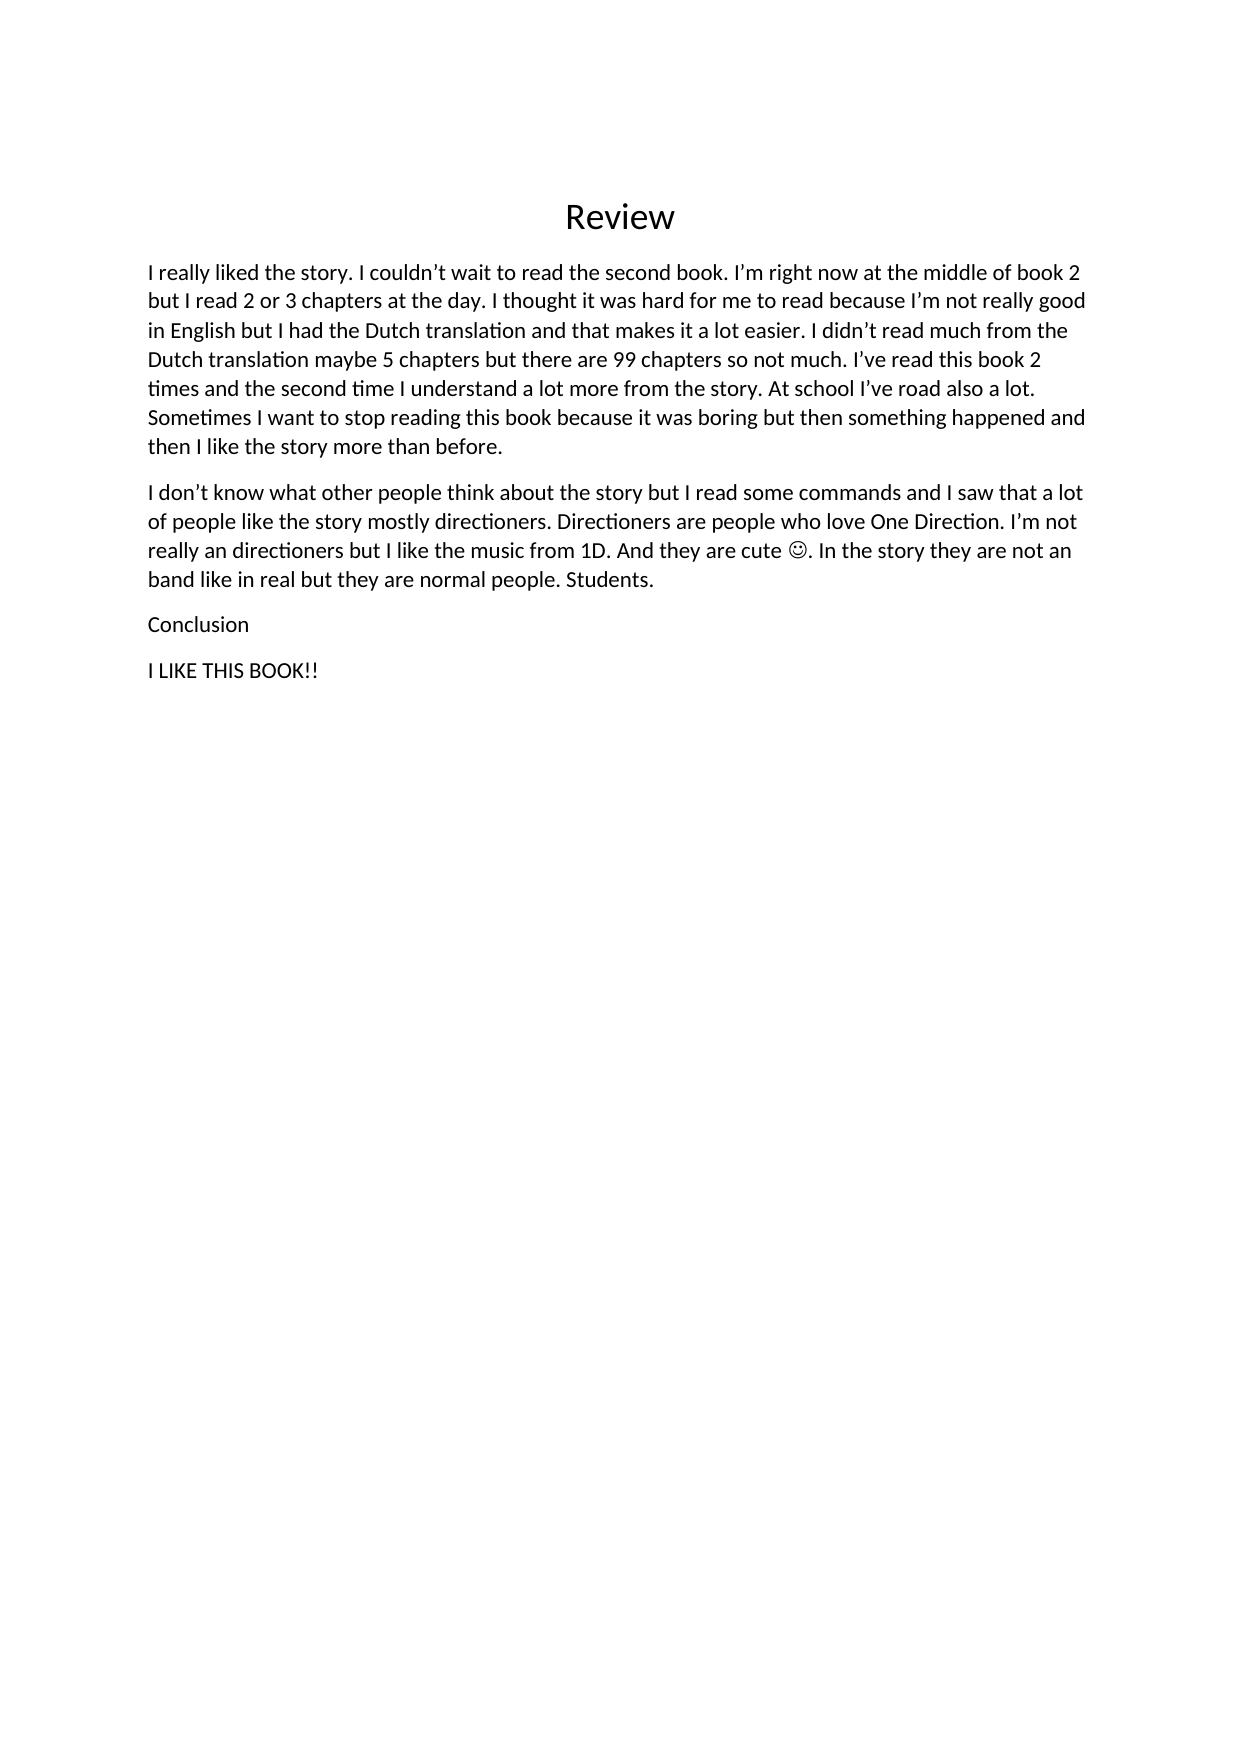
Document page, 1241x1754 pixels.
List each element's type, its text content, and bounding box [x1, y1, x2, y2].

text Conclusion [148, 611, 1093, 639]
text I LIKE THIS BOOK!! [148, 656, 1093, 684]
text Review [148, 193, 1093, 239]
text I don’t know what other people think about the story but I read some commands and I saw that a lot of people like the story mostly directioners. Directioners are people who love One Direction. I’m not really an directioners but I like the music from 1D. And they are cute . In the story they are not an band like in real but they are normal people. Students. [148, 478, 1093, 593]
text I really liked the story. I couldn’t wait to read the second book. I’m right now at the middle of book 2 but I read 2 or 3 chapters at the day. I thought it was hard for me to read because I’m not really good in English but I had the Dutch translation and that makes it a lot easier. I didn’t read much from the Dutch translation maybe 5 chapters but there are 99 chapters so not much. I’ve read this book 2 times and the second time I understand a lot more from the story. At school I’ve road also a lot. Sometimes I want to stop reading this book because it was boring but then something happened and then I like the story more than before. [148, 258, 1093, 460]
